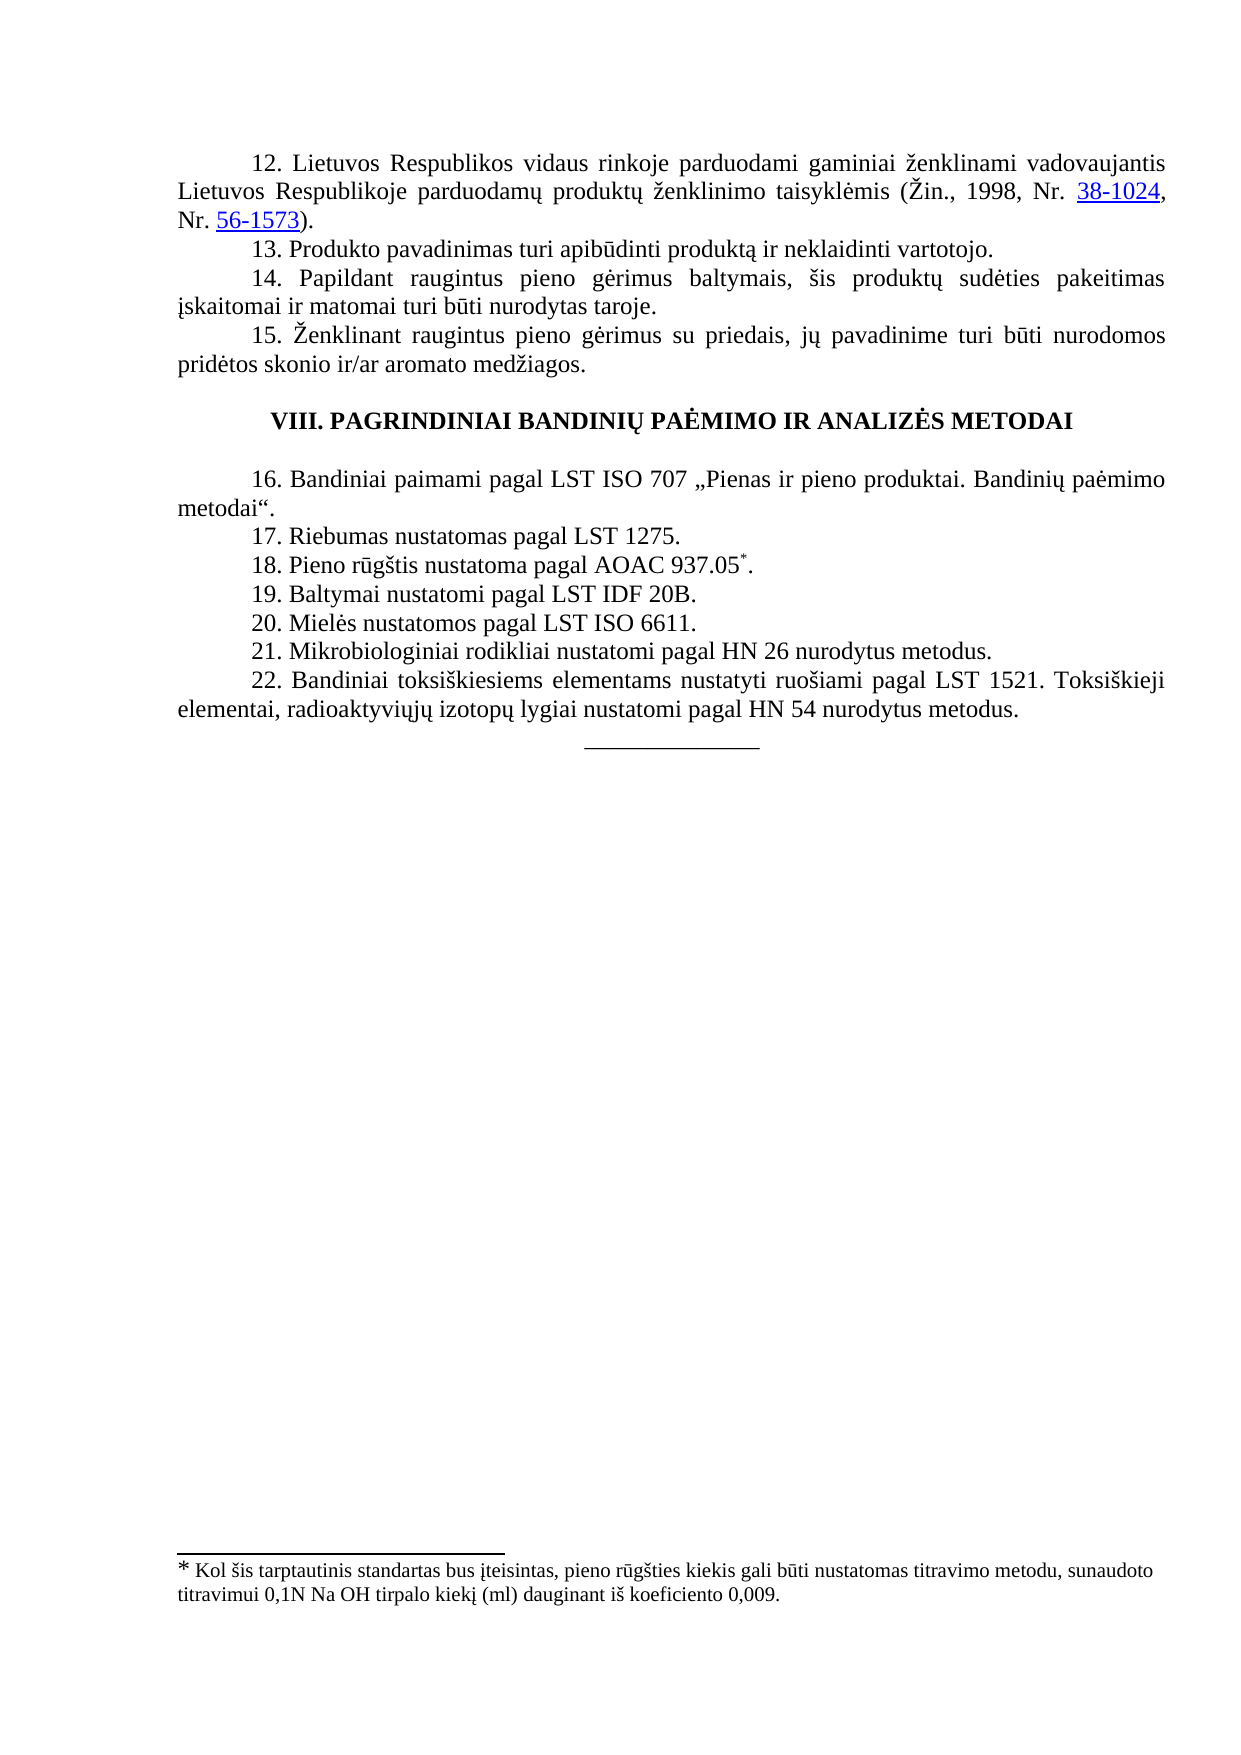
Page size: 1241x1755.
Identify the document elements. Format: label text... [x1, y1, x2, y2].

text VIII. PAGRINDINIAI BANDINIŲ PAĖMIMO IR ANALIZĖS METODAI [177, 406, 1166, 435]
text 19. Baltymai nustatomi pagal LST IDF 20B. [177, 579, 1166, 608]
text 16. Bandiniai paimami pagal LST ISO 707 „Pienas ir pieno produktai. Bandinių paėmimo metodai“. [177, 464, 1166, 521]
text Kol šis tarptautinis standartas bus įteisintas, pieno rūgšties kiekis gali būti nustatomas titravimo metodu, sunaudoto titravimui 0,1N Na OH tirpalo kiekį (ml) dauginant iš koeficiento 0,009. [177, 1554, 1166, 1606]
text 18. Pieno rūgštis nustatoma pagal AOAC 937.05. [177, 550, 1166, 579]
text ______________ [177, 723, 1166, 751]
text 12. Lietuvos Respublikos vidaus rinkoje parduodami gaminiai ženklinami vadovaujantis Lietuvos Respublikoje parduodamų produktų ženklinimo taisyklėmis (Žin., 1998, Nr. 38-1024, Nr. 56-1573). [177, 148, 1166, 234]
text 17. Riebumas nustatomas pagal LST 1275. [177, 521, 1166, 550]
text 15. Ženklinant raugintus pieno gėrimus su priedais, jų pavadinime turi būti nurodomos pridėtos skonio ir/ar aromato medžiagos. [177, 320, 1166, 378]
text 13. Produkto pavadinimas turi apibūdinti produktą ir neklaidinti vartotojo. [177, 234, 1166, 263]
text 22. Bandiniai toksiškiesiems elementams nustatyti ruošiami pagal LST 1521. Toksiškieji elementai, radioaktyviųjų izotopų lygiai nustatomi pagal HN 54 nurodytus metodus. [177, 665, 1166, 723]
text 21. Mikrobiologiniai rodikliai nustatomi pagal HN 26 nurodytus metodus. [177, 636, 1166, 665]
text 14. Papildant raugintus pieno gėrimus baltymais, šis produktų sudėties pakeitimas įskaitomai ir matomai turi būti nurodytas taroje. [177, 263, 1166, 320]
text 20. Mielės nustatomos pagal LST ISO 6611. [177, 608, 1166, 636]
